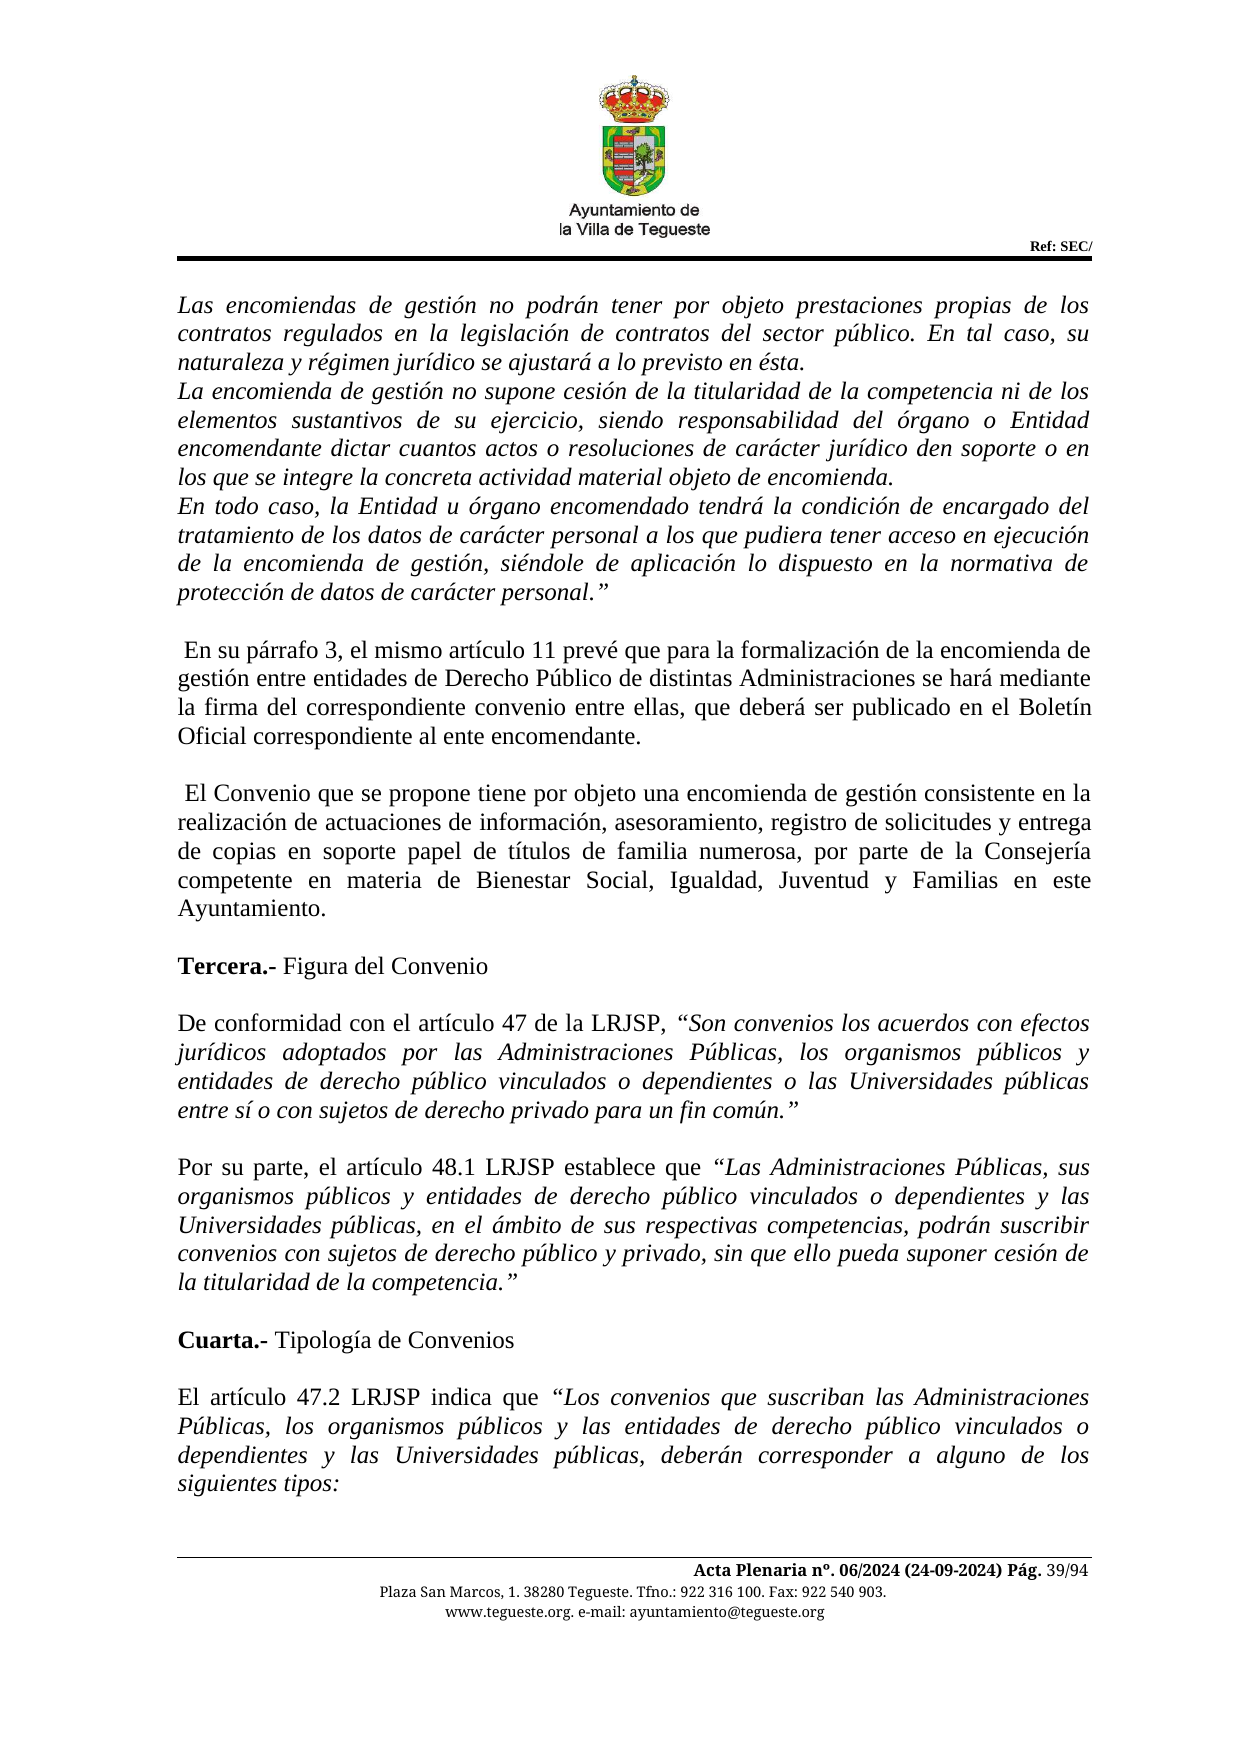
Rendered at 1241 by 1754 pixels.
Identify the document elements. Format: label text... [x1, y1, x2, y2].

text En todo caso, la Entidad u órgano encomendado tendrá la condición de encargado del tratamiento de los datos de carácter personal a los que pudiera tener acceso en ejecución de la encomienda de gestión, siéndole de aplicación lo dispuesto en la normativa de protección de datos de carácter personal.” [177, 491, 1092, 606]
text Por su parte, el artículo 48.1 LRJSP establece que “Las Administraciones Públicas, sus organismos públicos y entidades de derecho público vinculados o dependientes y las Universidades públicas, en el ámbito de sus respectivas competencias, podrán suscribir convenios con sujetos de derecho público y privado, sin que ello pueda suponer cesión de la titularidad de la competencia.” [177, 1152, 1092, 1296]
text Las encomiendas de gestión no podrán tener por objeto prestaciones propias de los contratos regulados en la legislación de contratos del sector público. En tal caso, su naturaleza y régimen jurídico se ajustará a lo previsto en ésta. [177, 290, 1092, 376]
text En su párrafo 3, el mismo artículo 11 prevé que para la formalización de la encomienda de gestión entre entidades de Derecho Público de distintas Administraciones se hará mediante la firma del correspondiente convenio entre ellas, que deberá ser publicado en el Boletín Oficial correspondiente al ente encomendante. [177, 635, 1092, 750]
text La encomienda de gestión no supone cesión de la titularidad de la competencia ni de los elementos sustantivos de su ejercicio, siendo responsabilidad del órgano o Entidad encomendante dictar cuantos actos o resoluciones de carácter jurídico den soporte o en los que se integre la concreta actividad material objeto de encomienda. [177, 376, 1092, 491]
text De conformidad con el artículo 47 de la LRJSP, “Son convenios los acuerdos con efectos jurídicos adoptados por las Administraciones Públicas, los organismos públicos y entidades de derecho público vinculados o dependientes o las Universidades públicas entre sí o con sujetos de derecho privado para un fin común.” [177, 1008, 1092, 1123]
text Cuarta.- Tipología de Convenios [177, 1325, 1092, 1353]
text Tercera.- Figura del Convenio [177, 951, 1092, 980]
text El Convenio que se propone tiene por objeto una encomienda de gestión consistente en la realización de actuaciones de información, asesoramiento, registro de solicitudes y entrega de copias en soporte papel de títulos de familia numerosa, por parte de la Consejería competente en materia de Bienestar Social, Igualdad, Juventud y Familias en este Ayuntamiento. [177, 778, 1092, 922]
text El artículo 47.2 LRJSP indica que “Los convenios que suscriban las Administraciones Públicas, los organismos públicos y las entidades de derecho público vinculados o dependientes y las Universidades públicas, deberán corresponder a alguno de los siguientes tipos: [177, 1382, 1092, 1497]
